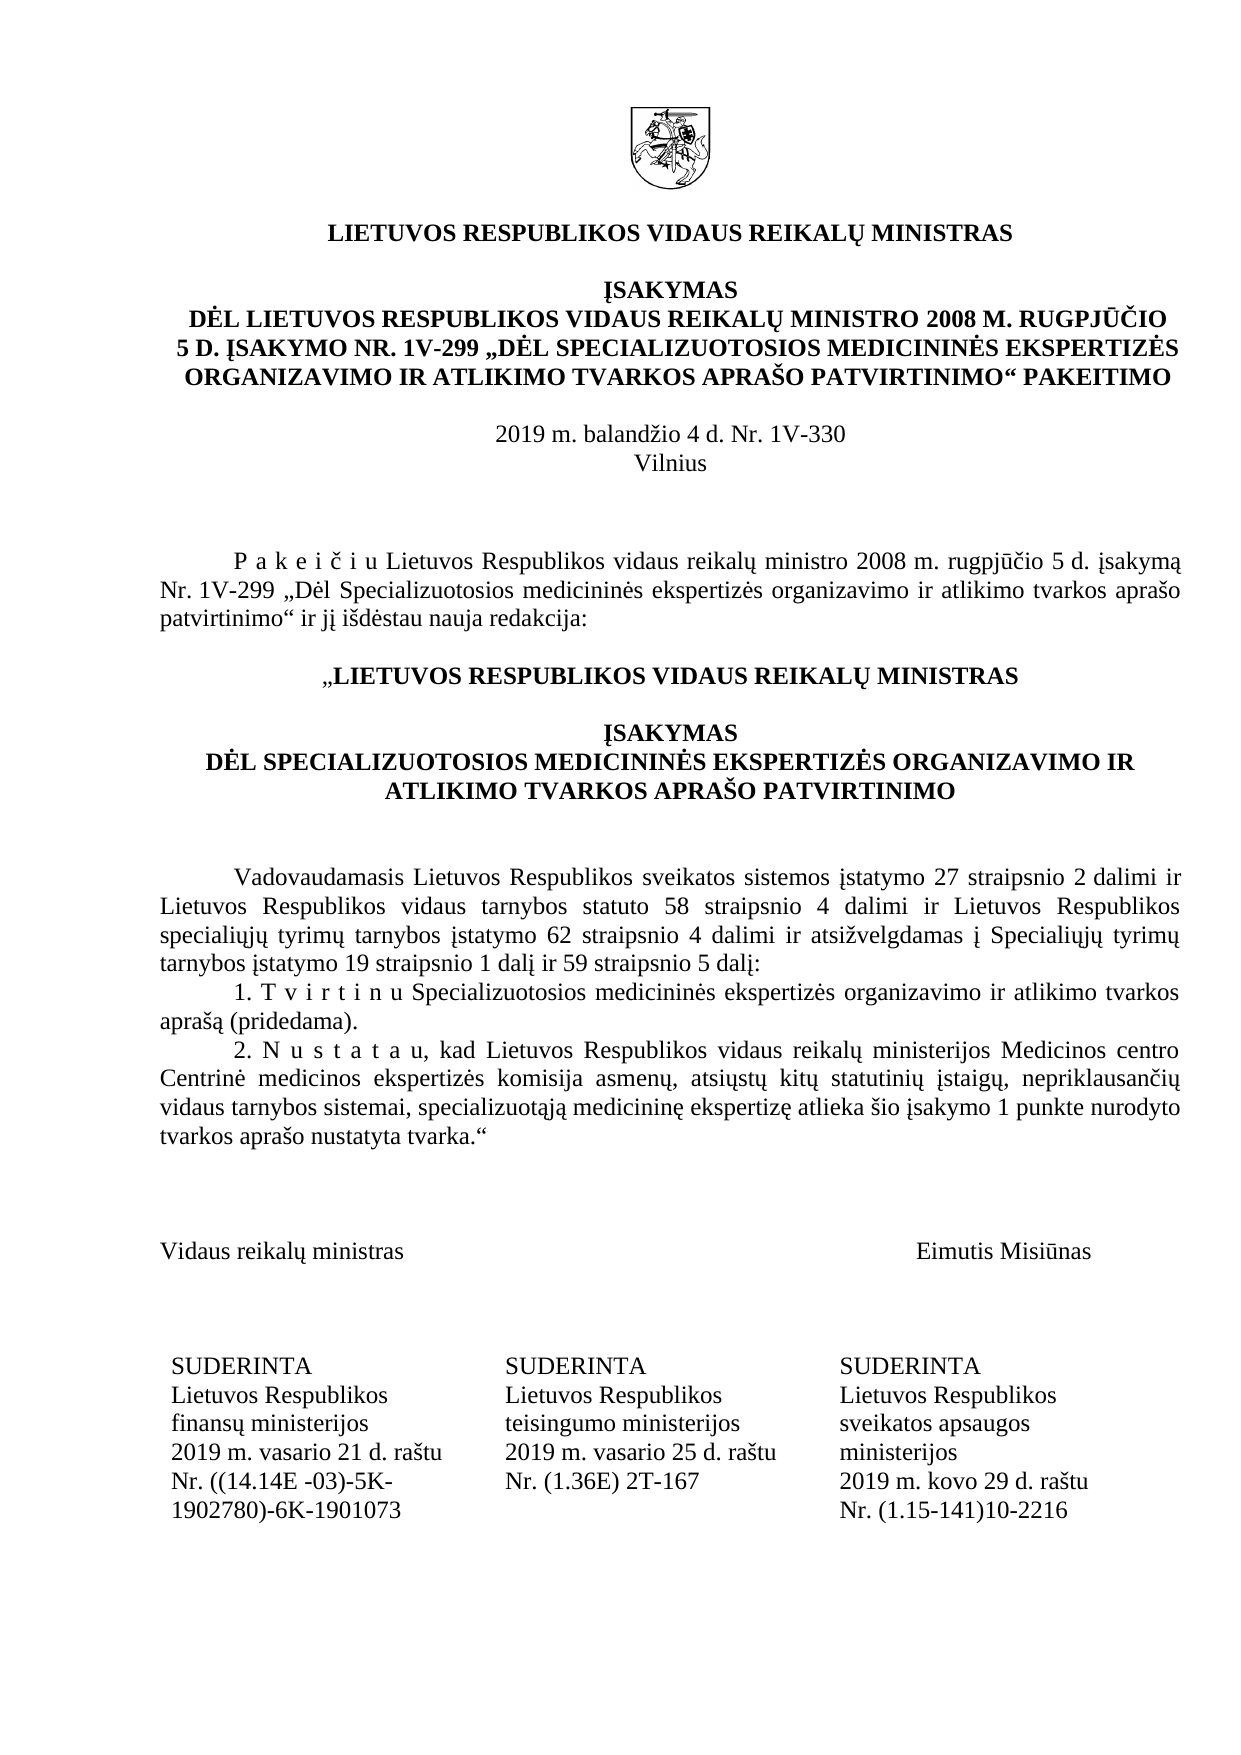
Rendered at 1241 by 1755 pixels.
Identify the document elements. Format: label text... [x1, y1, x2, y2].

text Vadovaudamasis Lietuvos Respublikos sveikatos sistemos įstatymo 27 straipsnio 2 dalimi ir Lietuvos Respublikos vidaus tarnybos statuto 58 straipsnio 4 dalimi ir Lietuvos Respublikos specialiųjų tyrimų tarnybos įstatymo 62 straipsnio 4 dalimi ir atsižvelgdamas į Specialiųjų tyrimų tarnybos įstatymo 19 straipsnio 1 dalį ir 59 straipsnio 5 dalį: [159, 862, 1181, 977]
text Vilnius [159, 448, 1181, 477]
text 2019 m. balandžio 4 d. Nr. 1V-330 [159, 419, 1181, 448]
text 2. N u s t a t a u, kad Lietuvos Respublikos vidaus reikalų ministerijos Medicinos centro Centrinė medicinos ekspertizės komisija asmenų, atsiųstų kitų statutinių įstaigų, nepriklausančių vidaus tarnybos sistemai, specializuotąją medicininę ekspertizę atlieka šio įsakymo 1 punkte nurodyto tvarkos aprašo nustatyta tvarka.“ [159, 1035, 1181, 1150]
text 1. T v i r t i n u Specializuotosios medicininės ekspertizės organizavimo ir atlikimo tvarkos aprašą (pridedama). [159, 977, 1181, 1035]
text ĮSAKYMAS [159, 275, 1181, 304]
text ĮSAKYMAS [159, 718, 1181, 747]
text Vidaus reikalų ministras Eimutis Misiūnas [159, 1236, 1181, 1265]
text dėl Lietuvos Respublikos vidaus reikalų ministro 2008 M. RUGPJŪČIO 5 D. įsakymo Nr. 1V-299 „Dėl SPECIALIZUOTOSIOS MEDICININĖS EKSPERTIZĖS ORGANIZAVIMO IR ATLIKIMO TVARKOS APRAŠO PATVIRTINIMO“ pakeitimo [174, 304, 1181, 390]
text P a k e i č i u Lietuvos Respublikos vidaus reikalų ministro 2008 m. rugpjūčio 5 d. įsakymą Nr. 1V-299 „Dėl Specializuotosios medicininės ekspertizės organizavimo ir atlikimo tvarkos aprašo patvirtinimo“ ir jį išdėstau nauja redakcija: [159, 546, 1181, 632]
table_header SUDERINTA Lietuvos Respublikos finansų ministerijos 2019 m. vasario 21 d. raštu Nr. ((14.14E -03)-5K-1902780)-6K-1901073 [160, 1351, 494, 1552]
text „LIETUVOS RESPUBLIKOS VIDAUS REIKALŲ MINISTRAS [159, 661, 1181, 690]
table_header SUDERINTA Lietuvos Respublikos sveikatos apsaugos ministerijos 2019 m. kovo 29 d. raštu Nr. (1.15-141)10-2216 [828, 1351, 1162, 1552]
text LIETUVOS RESPUBLIKOS VIDAUS REIKALŲ MINISTRAS [159, 218, 1181, 247]
table_header SUDERINTA Lietuvos Respublikos teisingumo ministerijos 2019 m. vasario 25 d. raštu Nr. (1.36E) 2T-167 [494, 1351, 828, 1552]
text DĖL SPECIALIZUOTOSIOS MEDICININĖS EKSPERTIZĖS ORGANIZAVIMO IR ATLIKIMO TVARKOS APRAŠO PATVIRTINIMO [159, 747, 1181, 805]
